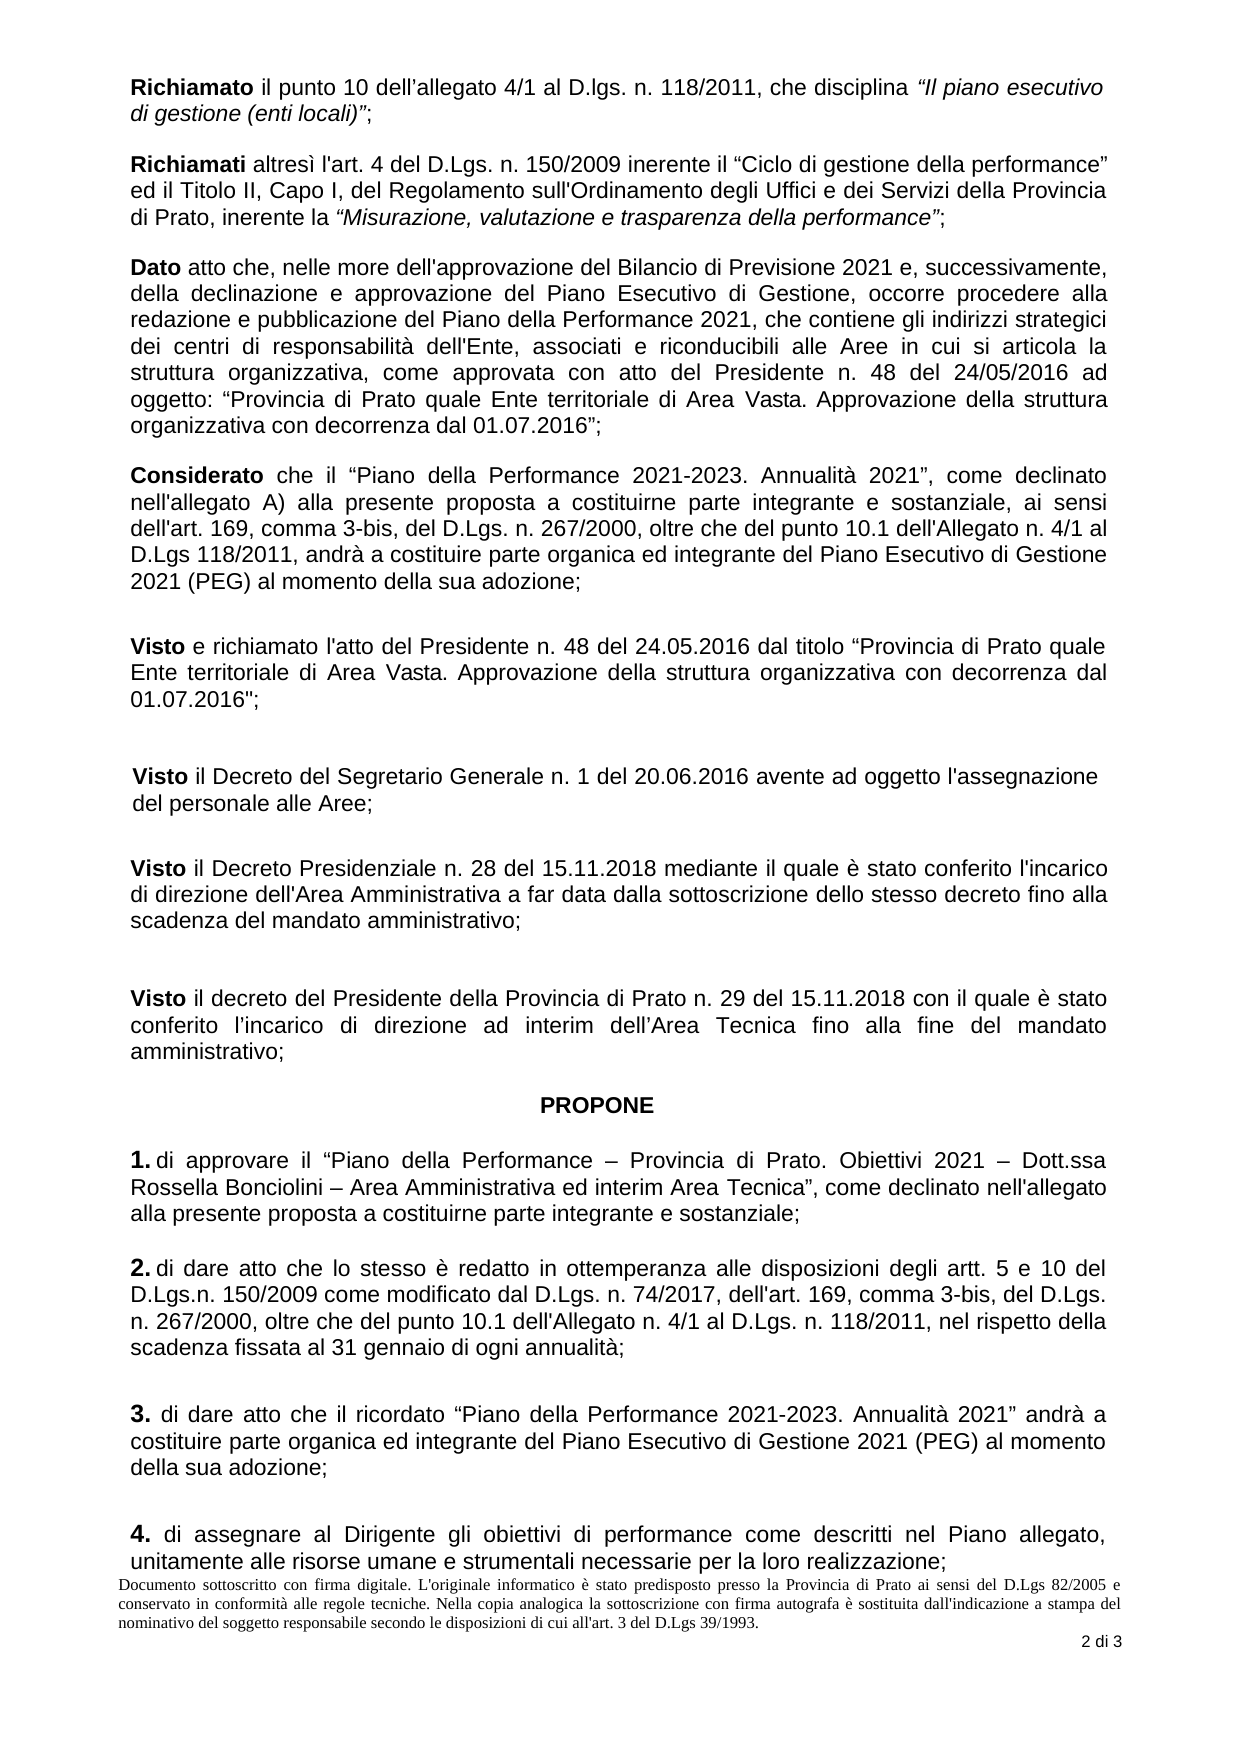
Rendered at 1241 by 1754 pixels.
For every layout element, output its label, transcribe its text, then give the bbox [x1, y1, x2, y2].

text Visto e richiamato l'atto del Presidente n. 48 del 24.05.2016 dal titolo “Provincia di Prato quale Ente territoriale di Area Vasta. Approvazione della struttura organizzativa con decorrenza dal 01.07.2016"; [130, 633, 1107, 712]
text Richiamati altresì l'art. 4 del D.Lgs. n. 150/2009 inerente il “Ciclo di gestione della performance” ed il Titolo II, Capo I, del Regolamento sull'Ordinamento degli Uffici e dei Servizi della Provincia di Prato, inerente la “Misurazione, valutazione e trasparenza della performance”; [130, 151, 1108, 230]
subtitle PROPONE [385, 1092, 809, 1118]
text Visto il Decreto del Segretario Generale n. 1 del 20.06.2016 avente ad oggetto l'assegnazione del personale alle Aree; [132, 763, 1099, 816]
list di dare atto che il ricordato “Piano della Performance 2021-2023. Annualità 2021” andrà a costituire parte organica ed integrante del Piano Esecutivo di Gestione 2021 (PEG) al momento della sua adozione; [130, 1399, 1107, 1481]
text Visto il decreto del Presidente della Provincia di Prato n. 29 del 15.11.2018 con il quale è stato conferito l’incarico di direzione ad interim dell’Area Tecnica fino alla fine del mandato amministrativo; [130, 985, 1108, 1064]
list di dare atto che lo stesso è redatto in ottemperanza alle disposizioni degli artt. 5 e 10 del D.Lgs.n. 150/2009 come modificato dal D.Lgs. n. 74/2017, dell'art. 169, comma 3-bis, del D.Lgs. n. 267/2000, oltre che del punto 10.1 dell'Allegato n. 4/1 al D.Lgs. n. 118/2011, nel rispetto della scadenza fissata al 31 gennaio di ogni annualità; [130, 1252, 1107, 1360]
text Richiamato il punto 10 dell’allegato 4/1 al D.lgs. n. 118/2011, che disciplina “Il piano esecutivo di gestione (enti locali)”; [130, 74, 1106, 127]
text Visto il Decreto Presidenziale n. 28 del 15.11.2018 mediante il quale è stato conferito l'incarico di direzione dell'Area Amministrativa a far data dalla sottoscrizione dello stesso decreto fino alla scadenza del mandato amministrativo; [130, 855, 1108, 934]
text Dato atto che, nelle more dell'approvazione del Bilancio di Previsione 2021 e, successivamente, della declinazione e approvazione del Piano Esecutivo di Gestione, occorre procedere alla redazione e pubblicazione del Piano della Performance 2021, che contiene gli indirizzi strategici dei centri di responsabilità dell'Ente, associati e riconducibili alle Aree in cui si articola la struttura organizzativa, come approvata con atto del Presidente n. 48 del 24/05/2016 ad oggetto: “Provincia di Prato quale Ente territoriale di Area Vasta. Approvazione della struttura organizzativa con decorrenza dal 01.07.2016”; [130, 254, 1108, 438]
text Considerato che il “Piano della Performance 2021-2023. Annualità 2021”, come declinato nell'allegato A) alla presente proposta a costituirne parte integrante e sostanziale, ai sensi dell'art. 169, comma 3-bis, del D.Lgs. n. 267/2000, oltre che del punto 10.1 dell'Allegato n. 4/1 al D.Lgs 118/2011, andrà a costituire parte organica ed integrante del Piano Esecutivo di Gestione 2021 (PEG) al momento della sua adozione; [130, 462, 1108, 594]
list di assegnare al Dirigente gli obiettivi di performance come descritti nel Piano allegato, unitamente alle risorse umane e strumentali necessarie per la loro realizzazione; [130, 1519, 1107, 1574]
list di approvare il “Piano della Performance – Provincia di Prato. Obiettivi 2021 – Dott.ssa Rossella Bonciolini – Area Amministrativa ed interim Area Tecnica”, come declinato nell'allegato alla presente proposta a costituirne parte integrante e sostanziale; [130, 1145, 1107, 1226]
